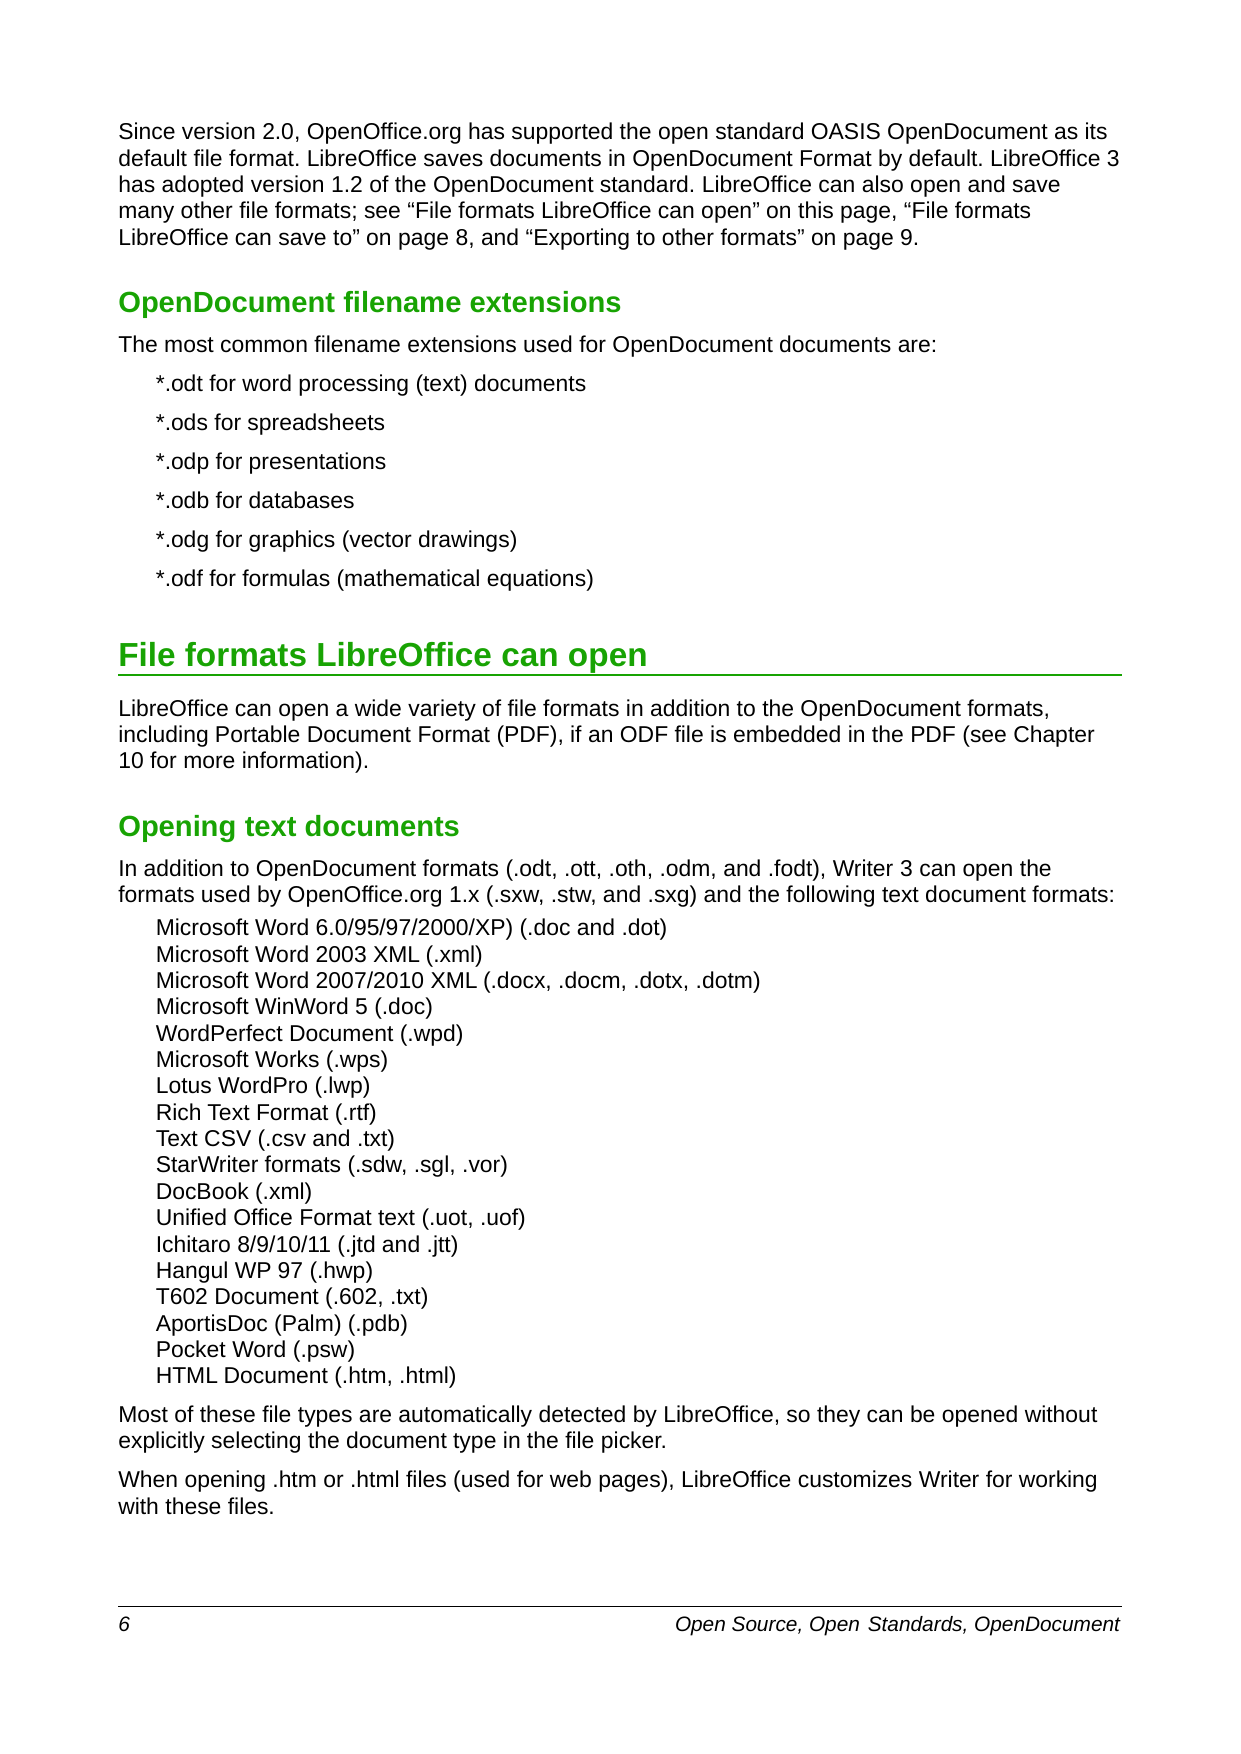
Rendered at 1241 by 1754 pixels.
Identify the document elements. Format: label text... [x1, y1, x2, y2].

list In addition to OpenDocument formats (.odt, .ott, .oth, .odm, and .fodt), Writer 3 can open the formats used by OpenOffice.org 1.x (.sxw, .stw, and .sxg) and the following text document formats: [118, 855, 1122, 908]
text *.odp for presentations [156, 448, 1122, 474]
text The most common filename extensions used for OpenDocument documents are: [118, 331, 1122, 358]
subtitle File formats LibreOffice can open [118, 635, 1122, 674]
subtitle OpenDocument filename extensions [118, 285, 1122, 319]
text *.odt for word processing (text) documents [156, 370, 1122, 397]
text *.odf for formulas (mathematical equations) [156, 564, 1122, 591]
text *.odb for databases [156, 487, 1122, 513]
text *.ods for spreadsheets [156, 409, 1122, 435]
text LibreOffice can open a wide variety of file formats in addition to the OpenDocument formats, including Portable Document Format (PDF), if an ODF file is embedded in the PDF (see Chapter 10 for more information). [118, 694, 1122, 774]
subtitle Opening text documents [118, 809, 1122, 843]
text Microsoft Word 6.0/95/97/2000/XP) (.doc and .dot) Microsoft Word 2003 XML (.xml) Microsoft Word 2007/2010 XML (.docx, .docm, .dotx, .dotm) Microsoft WinWord 5 (.doc) WordPerfect Document (.wpd) Microsoft Works (.wps) Lotus WordPro (.lwp) Rich Text Format (.rtf) Text CSV (.csv and .txt) StarWriter formats (.sdw, .sgl, .vor) DocBook (.xml) Unified Office Format text (.uot, .uof) Ichitaro 8/9/10/11 (.jtd and .jtt) Hangul WP 97 (.hwp) T602 Document (.602, .txt) AportisDoc (Palm) (.pdb) Pocket Word (.psw) HTML Document (.htm, .html) [156, 914, 1122, 1389]
text Most of these file types are automatically detected by LibreOffice, so they can be opened without explicitly selecting the document type in the file picker. [118, 1401, 1122, 1454]
text *.odg for graphics (vector drawings) [156, 526, 1122, 552]
text When opening .htm or .html files (used for web pages), LibreOffice customizes Writer for working with these files. [118, 1466, 1122, 1519]
text Since version 2.0, OpenOffice.org has supported the open standard OASIS OpenDocument as its default file format. LibreOffice saves documents in OpenDocument Format by default. LibreOffice 3 has adopted version 1.2 of the OpenDocument standard. LibreOffice can also open and save many other file formats; see “File formats LibreOffice can open” on this page, “File formats LibreOffice can save to” on page 8, and “Exporting to other formats” on page 9. [118, 118, 1122, 250]
